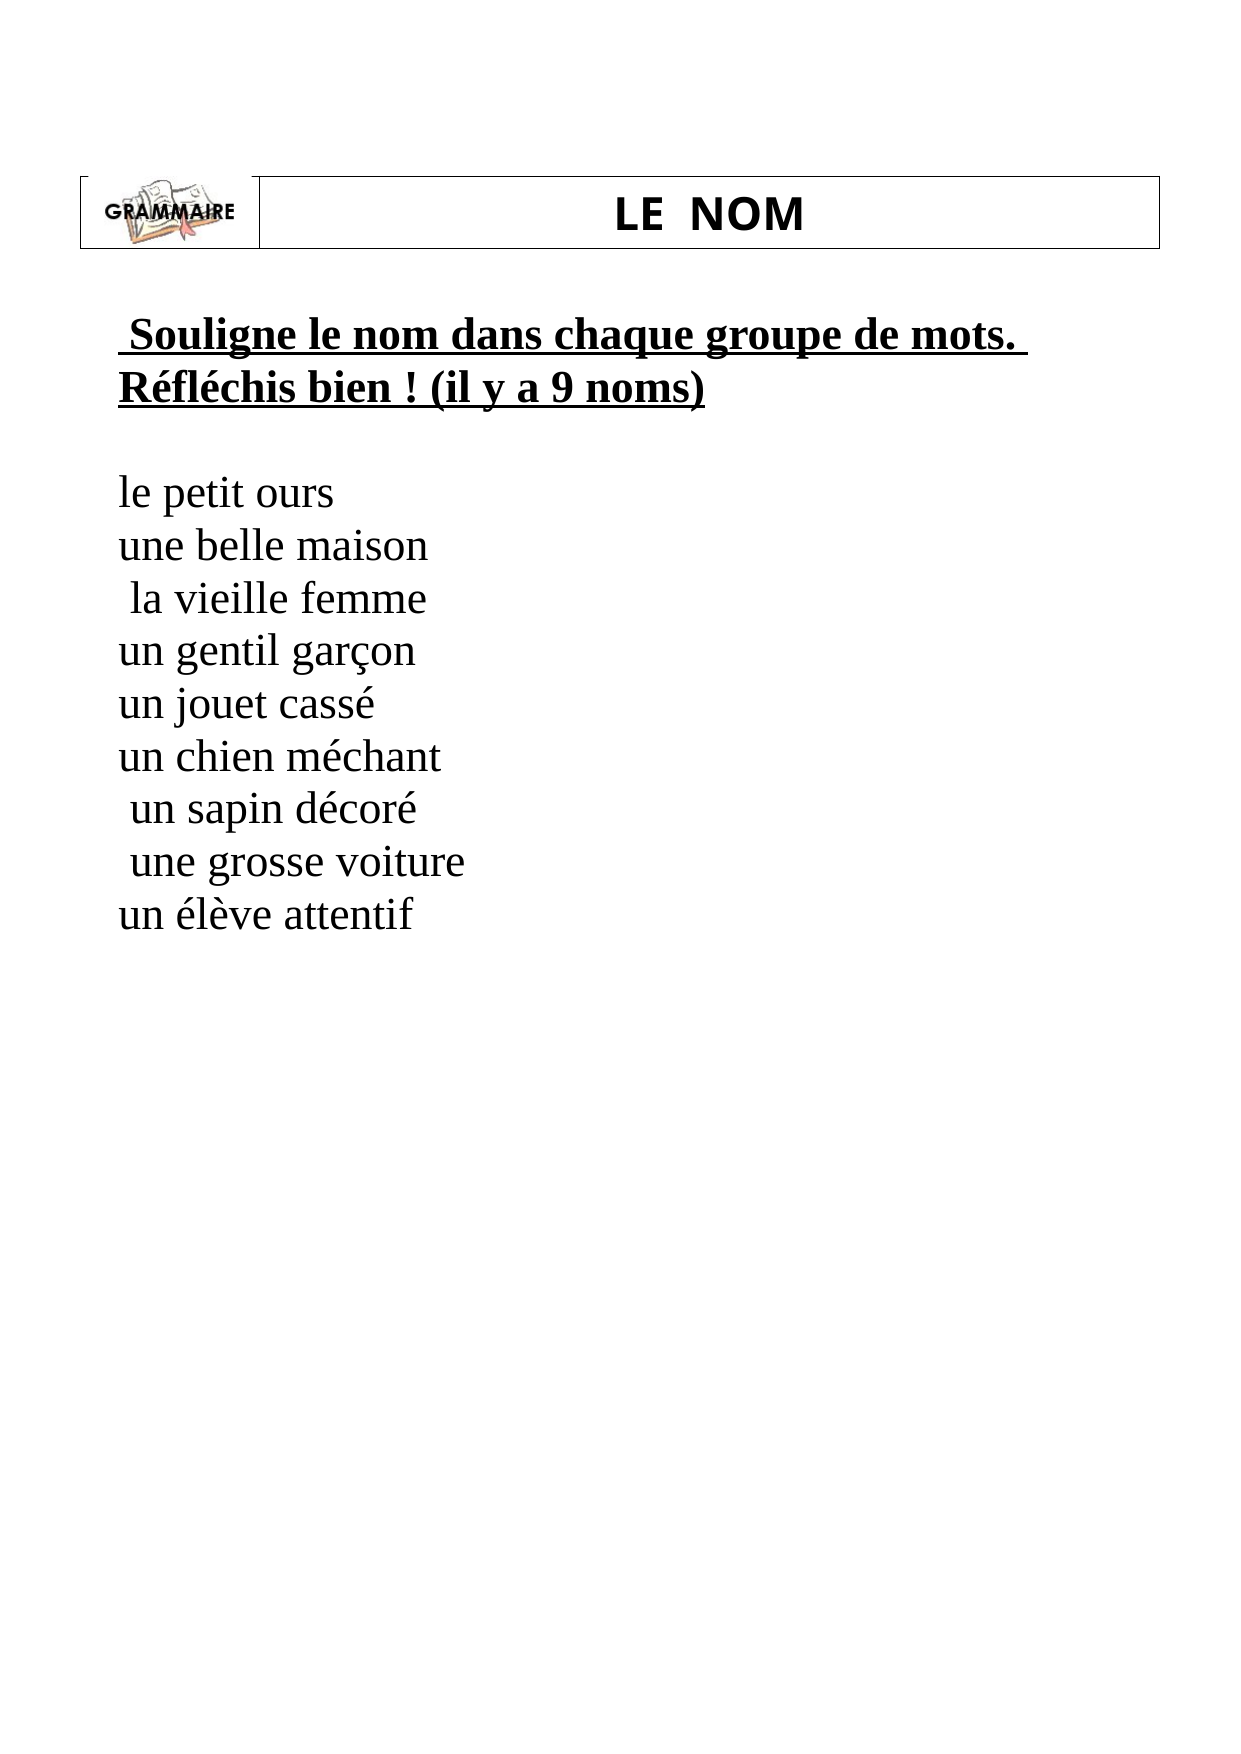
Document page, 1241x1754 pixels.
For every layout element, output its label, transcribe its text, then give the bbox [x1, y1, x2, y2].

text un sapin décoré [118, 781, 1122, 834]
text un gentil garçon [118, 623, 1122, 676]
table_header [81, 177, 88, 248]
text le petit ours [118, 465, 1122, 517]
text un élève attentif [118, 886, 1122, 939]
text un jouet cassé [118, 676, 1122, 728]
text la vieille femme [118, 570, 1122, 623]
text une belle maison [118, 517, 1122, 570]
text un chien méchant [118, 728, 1122, 781]
text Souligne le nom dans chaque groupe de mots. Réfléchis bien ! (il y a 9 noms) [118, 307, 1122, 412]
table_header [252, 177, 259, 248]
table_header LE NOM [260, 177, 1159, 248]
picture [88, 176, 252, 248]
text une grosse voiture [118, 834, 1122, 886]
